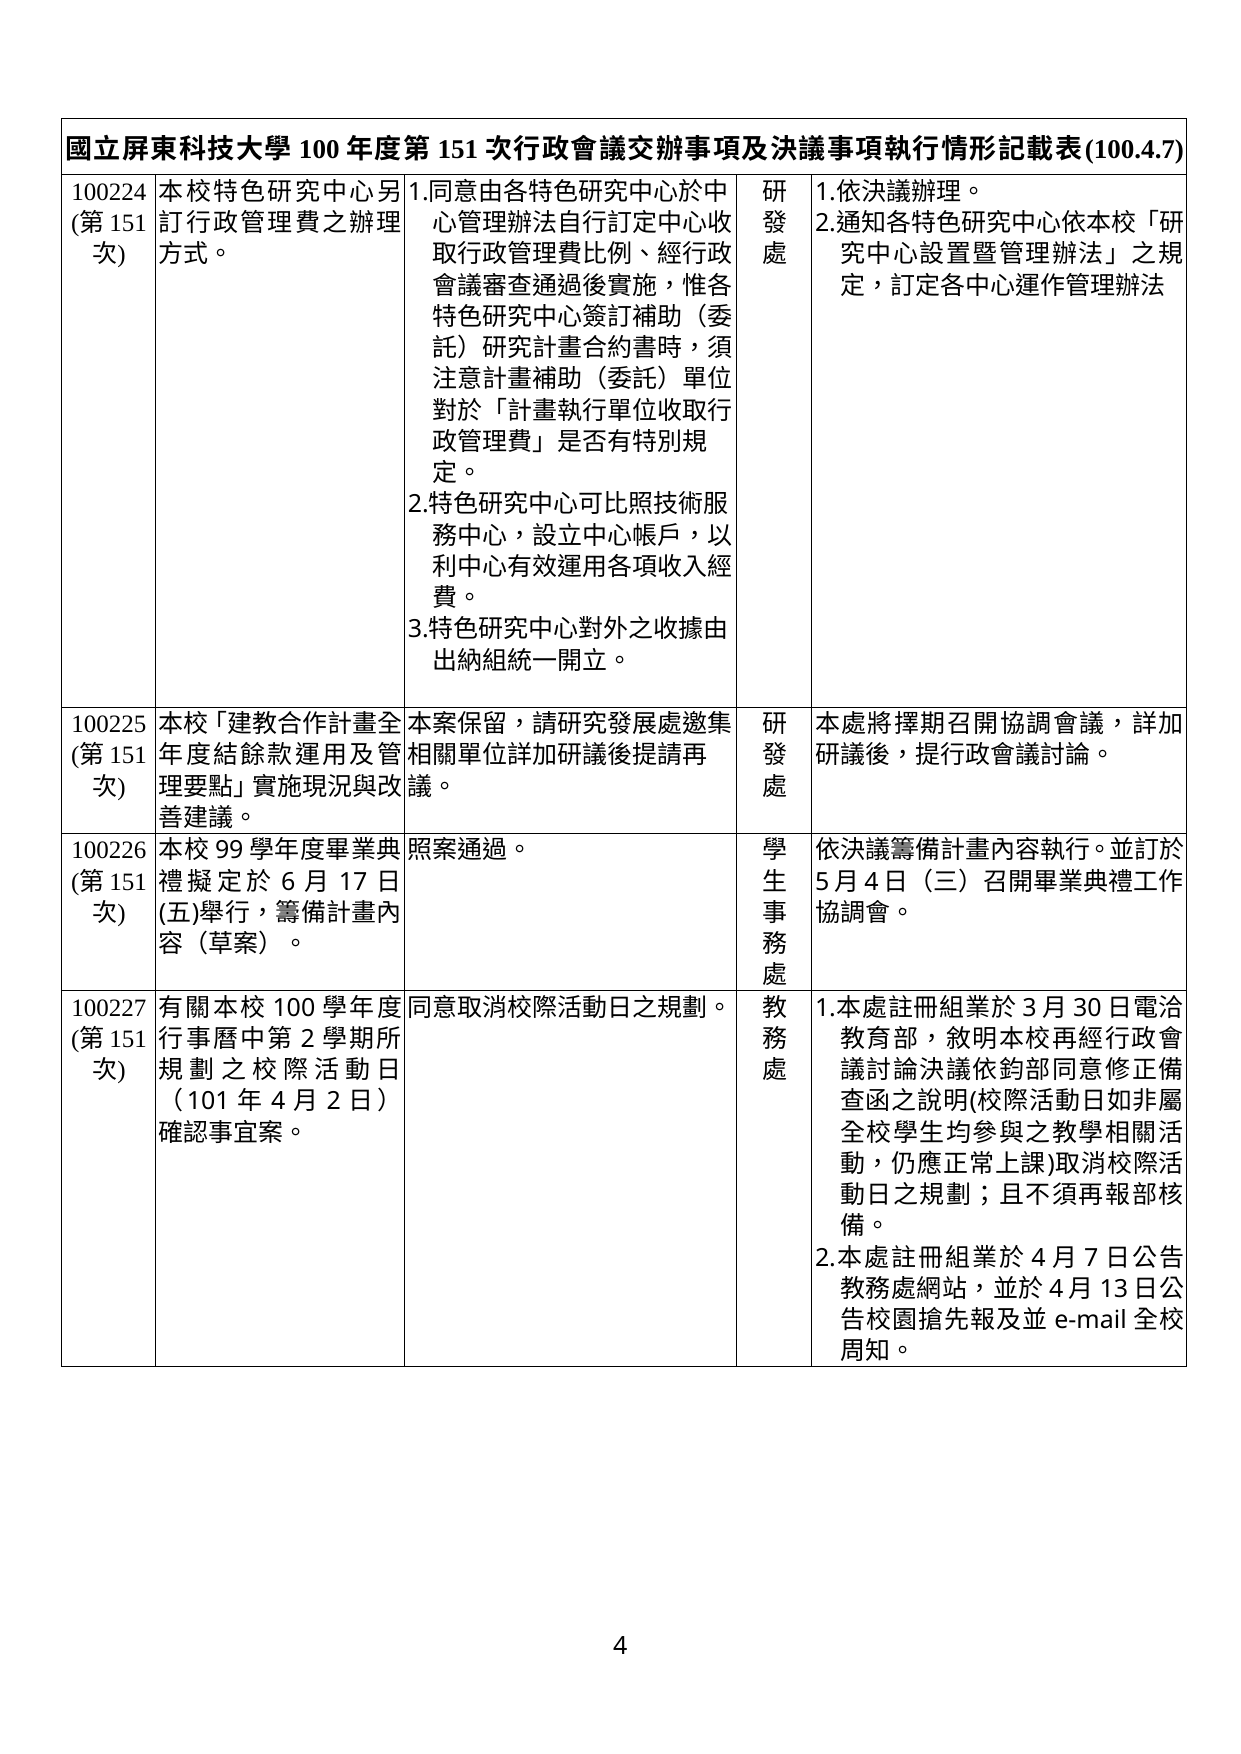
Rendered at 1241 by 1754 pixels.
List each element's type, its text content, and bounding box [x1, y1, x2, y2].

table_cell 1.依決議辦理。 2.通知各特色研究中心依本校「研究中心設置暨管理辦法」之規定，訂定各中心運作管理辦法 [812, 175, 1186, 707]
table_cell 100227 (第151次) [62, 991, 155, 1366]
table_cell 100225 (第151次) [62, 708, 155, 833]
table_cell 研 發 處 [737, 708, 811, 833]
table_cell 學 生 事 務 處 [737, 834, 811, 990]
table_cell 本校「建教合作計畫全年度結餘款運用及管理要點」實施現況與改善建議。 [156, 708, 404, 833]
table_cell 同意取消校際活動日之規劃。 [405, 991, 736, 1366]
table_cell 照案通過。 [405, 834, 736, 990]
table_cell 教 務 處 [737, 991, 811, 1366]
table_cell 本處將擇期召開協調會議，詳加研議後，提行政會議討論。 [812, 708, 1186, 833]
table_cell 1.同意由各特色研究中心於中心管理辦法自行訂定中心收取行政管理費比例、經行政會議審查通過後實施，惟各特色研究中心簽訂補助（委託）研究計畫合約書時，須注意計畫補助（委託）單位對於「計畫執行單位收取行政管理費」是否有特別規定。 2.特色研究中心可比照技術服務中心，設立中心帳戶，以利中心有效運用各項收入經費。 3.特色研究中心對外之收據由出納組統一開立。 [405, 175, 736, 707]
table_cell 有關本校100學年度行事曆中第2學期所規劃之校際活動日（101年4月2日）確認事宜案。 [156, 991, 404, 1366]
table_cell 本案保留，請研究發展處邀集相關單位詳加研議後提請再議。 [405, 708, 736, 833]
table_header 國立屏東科技大學100年度第151次行政會議交辦事項及決議事項執行情形記載表(100.4.7) [62, 119, 1186, 174]
table_cell 100226 (第151次) [62, 834, 155, 990]
table_cell 100224 (第151次) [62, 175, 155, 707]
table_cell 本校99學年度畢業典禮擬定於6月17日 (五)舉行，籌備計畫內容（草案）。 [156, 834, 404, 990]
table_cell 依決議籌備計畫內容執行。並訂於5月4日（三）召開畢業典禮工作協調會。 [812, 834, 1186, 990]
table_cell 本校特色研究中心另訂行政管理費之辦理方式。 [156, 175, 404, 707]
table_cell 研 發 處 [737, 175, 811, 707]
table_cell 1.本處註冊組業於3月30日電洽教育部，敘明本校再經行政會議討論決議依鈞部同意修正備查函之說明(校際活動日如非屬全校學生均參與之教學相關活動，仍應正常上課)取消校際活動日之規劃；且不須再報部核備。 2.本處註冊組業於4月7日公告教務處網站，並於4月13日公告校園搶先報及並e-mail全校周知。 [812, 991, 1186, 1366]
